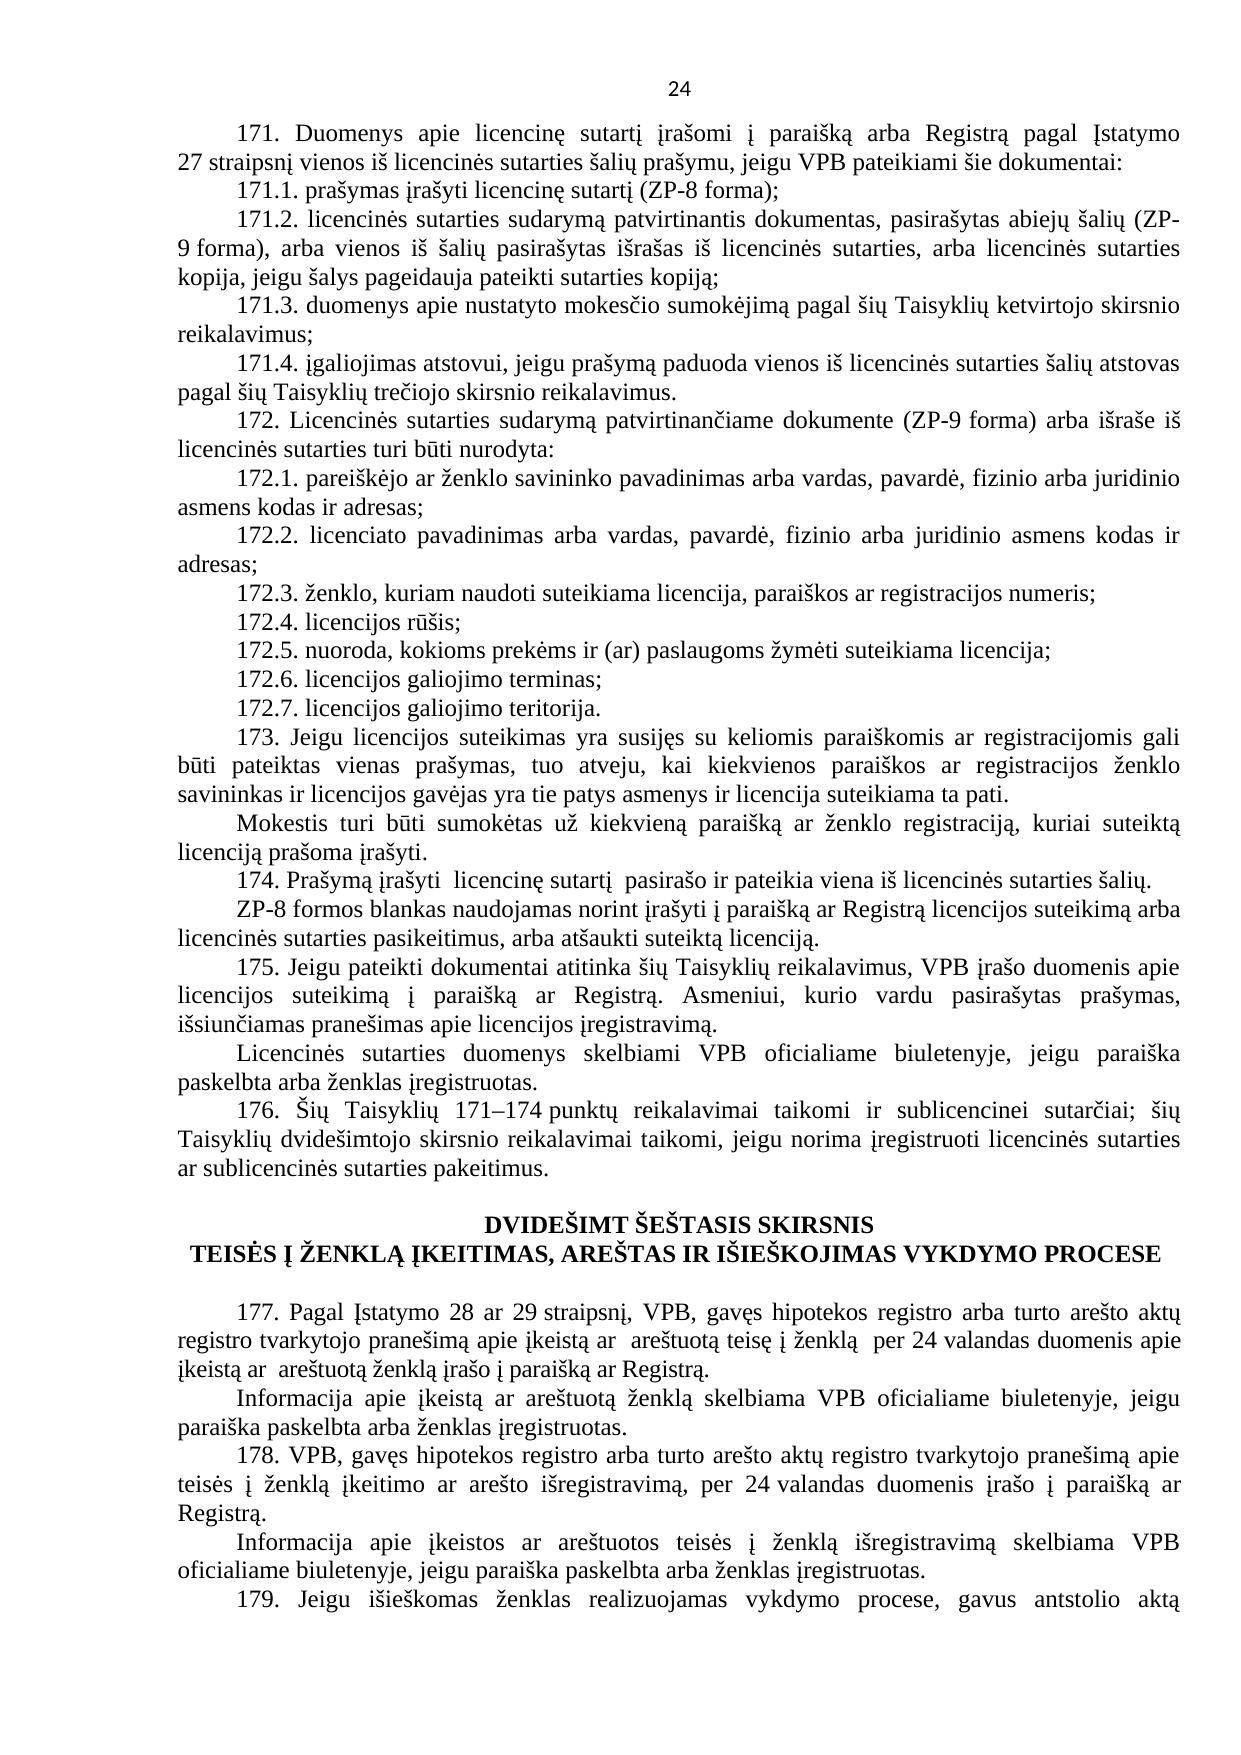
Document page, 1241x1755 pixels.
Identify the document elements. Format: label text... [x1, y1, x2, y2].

text TEISĖS Į ŽENKLĄ ĮKEITIMAS, AREŠTAS ir išieškojimas vykdymo procese [177, 1239, 1181, 1268]
text 173. Jeigu licencijos suteikimas yra susijęs su keliomis paraiškomis ar registracijomis gali būti pateiktas vienas prašymas, tuo atveju, kai kiekvienos paraiškos ar registracijos ženklo savininkas ir licencijos gavėjas yra tie patys asmenys ir licencija suteikiama ta pati. [177, 722, 1181, 808]
text 172.3. ženklo, kuriam naudoti suteikiama licencija, paraiškos ar registracijos numeris; [177, 578, 1181, 607]
text 175. Jeigu pateikti dokumentai atitinka šių Taisyklių reikalavimus, VPB įrašo duomenis apie licencijos suteikimą į paraišką ar Registrą. Asmeniui, kurio vardu pasirašytas prašymas, išsiunčiamas pranešimas apie licencijos įregistravimą. [177, 952, 1181, 1038]
text 172.5. nuoroda, kokioms prekėms ir (ar) paslaugoms žymėti suteikiama licencija; [177, 636, 1181, 664]
text 171.3. duomenys apie nustatyto mokesčio sumokėjimą pagal šių Taisyklių ketvirtojo skirsnio reikalavimus; [177, 291, 1181, 348]
text Informacija apie įkeistą ar areštuotą ženklą skelbiama VPB oficialiame biuletenyje, jeigu paraiška paskelbta arba ženklas įregistruotas. [177, 1383, 1181, 1441]
text 171.1. prašymas įrašyti licencinę sutartį (ZP-8 forma); [177, 176, 1181, 204]
text 172.7. licencijos galiojimo teritorija. [177, 693, 1181, 722]
text 171. Duomenys apie licencinę sutartį įrašomi į paraišką arba Registrą pagal Įstatymo 27 straipsnį vienos iš licencinės sutarties šalių prašymu, jeigu VPB pateikiami šie dokumentai: [177, 118, 1181, 176]
text 178. VPB, gavęs hipotekos registro arba turto arešto aktų registro tvarkytojo pranešimą apie teisės į ženklą įkeitimo ar arešto išregistravimą, per 24 valandas duomenis įrašo į paraišką ar Registrą. [177, 1441, 1181, 1527]
text ZP-8 formos blankas naudojamas norint įrašyti į paraišką ar Registrą licencijos suteikimą arba licencinės sutarties pasikeitimus, arba atšaukti suteiktą licenciją. [177, 894, 1181, 952]
text 171.4. įgaliojimas atstovui, jeigu prašymą paduoda vienos iš licencinės sutarties šalių atstovas pagal šių Taisyklių trečiojo skirsnio reikalavimus. [177, 348, 1181, 406]
text 171.2. licencinės sutarties sudarymą patvirtinantis dokumentas, pasirašytas abiejų šalių (ZP-9 forma), arba vienos iš šalių pasirašytas išrašas iš licencinės sutarties, arba licencinės sutarties kopija, jeigu šalys pageidauja pateikti sutarties kopiją; [177, 204, 1181, 291]
text 172.6. licencijos galiojimo terminas; [177, 664, 1181, 693]
text Licencinės sutarties duomenys skelbiami VPB oficialiame biuletenyje, jeigu paraiška paskelbta arba ženklas įregistruotas. [177, 1038, 1181, 1096]
text 172. Licencinės sutarties sudarymą patvirtinančiame dokumente (ZP-9 forma) arba išraše iš licencinės sutarties turi būti nurodyta: [177, 406, 1181, 463]
text 177. Pagal Įstatymo 28 ar 29 straipsnį, VPB, gavęs hipotekos registro arba turto arešto aktų registro tvarkytojo pranešimą apie įkeistą ar areštuotą teisę į ženklą per 24 valandas duomenis apie įkeistą ar areštuotą ženklą įrašo į paraišką ar Registrą. [177, 1297, 1181, 1383]
text 176. Šių Taisyklių 171–174 punktų reikalavimai taikomi ir sublicencinei sutarčiai; šių Taisyklių dvidešimtojo skirsnio reikalavimai taikomi, jeigu norima įregistruoti licencinės sutarties ar sublicencinės sutarties pakeitimus. [177, 1096, 1181, 1182]
text Mokestis turi būti sumokėtas už kiekvieną paraišką ar ženklo registraciją, kuriai suteiktą licenciją prašoma įrašyti. [177, 808, 1181, 866]
text 172.1. pareiškėjo ar ženklo savininko pavadinimas arba vardas, pavardė, fizinio arba juridinio asmens kodas ir adresas; [177, 463, 1181, 521]
text 172.4. licencijos rūšis; [177, 607, 1181, 636]
text Informacija apie įkeistos ar areštuotos teisės į ženklą išregistravimą skelbiama VPB oficialiame biuletenyje, jeigu paraiška paskelbta arba ženklas įregistruotas. [177, 1527, 1181, 1584]
text 172.2. licenciato pavadinimas arba vardas, pavardė, fizinio arba juridinio asmens kodas ir adresas; [177, 521, 1181, 578]
text DVIDEŠIMT ŠEŠTASIS SKIRSNIS [177, 1211, 1181, 1239]
text 174. Prašymą įrašyti licencinę sutartį pasirašo ir pateikia viena iš licencinės sutarties šalių. [177, 866, 1181, 894]
text 179. Jeigu išieškomas ženklas realizuojamas vykdymo procese, gavus antstolio aktą [177, 1584, 1181, 1613]
